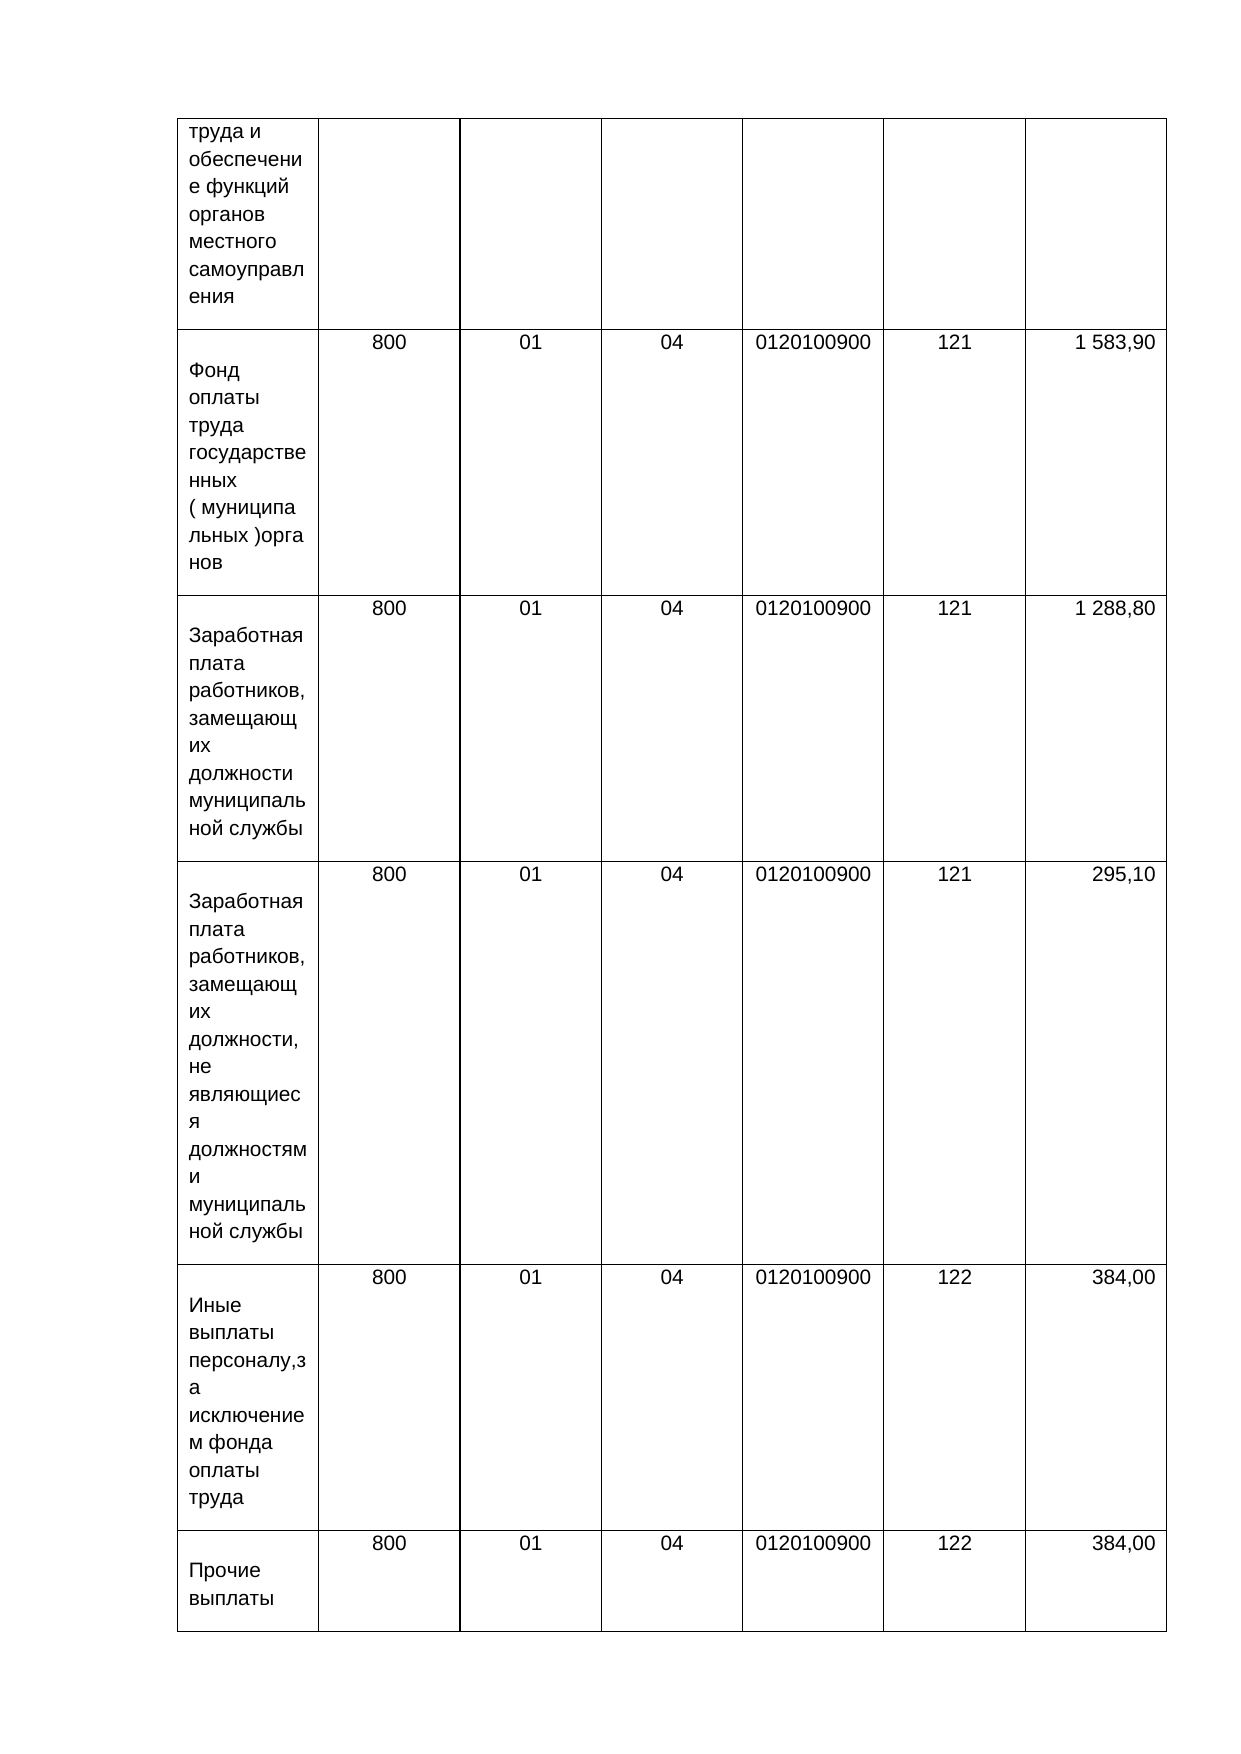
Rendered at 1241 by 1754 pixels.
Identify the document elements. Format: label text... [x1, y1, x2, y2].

table_cell Иные выплаты персоналу,за исключением фонда оплаты труда [178, 1265, 318, 1530]
table_cell 0120100900 [743, 1265, 883, 1530]
table_cell 1 288,80 [1026, 596, 1166, 861]
table_cell 01 [461, 862, 601, 1264]
table_cell 121 [884, 330, 1025, 595]
table_cell 01 [461, 1531, 601, 1631]
table_cell [743, 119, 883, 329]
table_cell Заработная плата работников, замещающих должности, не являющиеся должностями муниципальной службы [178, 862, 318, 1264]
table_cell 01 [461, 330, 601, 595]
table_cell 121 [884, 596, 1025, 861]
table_cell 800 [319, 862, 459, 1264]
table_cell 295,10 [1026, 862, 1166, 1264]
table_cell [461, 119, 601, 329]
table_cell 0120100900 [743, 1531, 883, 1631]
table_cell Прочие выплаты [178, 1531, 318, 1631]
table_cell [1026, 119, 1166, 329]
table_cell 384,00 [1026, 1265, 1166, 1530]
table_cell Заработная плата работников, замещающих должности муниципальной службы [178, 596, 318, 861]
table_cell 04 [602, 1265, 742, 1530]
table_cell [602, 119, 742, 329]
table_cell 800 [319, 1531, 459, 1631]
table_cell 04 [602, 862, 742, 1264]
table_cell 01 [461, 1265, 601, 1530]
table_cell [884, 119, 1025, 329]
table_cell труда и обеспечение функций органов местного самоуправления [178, 119, 318, 329]
table_cell 0120100900 [743, 330, 883, 595]
table_cell 800 [319, 330, 459, 595]
table_cell 1 583,90 [1026, 330, 1166, 595]
table_cell 04 [602, 1531, 742, 1631]
table_cell 01 [461, 596, 601, 861]
table_cell 0120100900 [743, 862, 883, 1264]
table_cell 800 [319, 1265, 459, 1530]
table_cell 0120100900 [743, 596, 883, 861]
table_cell [319, 119, 459, 329]
table_cell 04 [602, 330, 742, 595]
table_cell 122 [884, 1265, 1025, 1530]
table_cell 04 [602, 596, 742, 861]
table_cell 800 [319, 596, 459, 861]
table_cell Фонд оплаты труда государственных ( муниципальных )органов [178, 330, 318, 595]
table_cell 121 [884, 862, 1025, 1264]
table_cell 384,00 [1026, 1531, 1166, 1631]
table_cell 122 [884, 1531, 1025, 1631]
